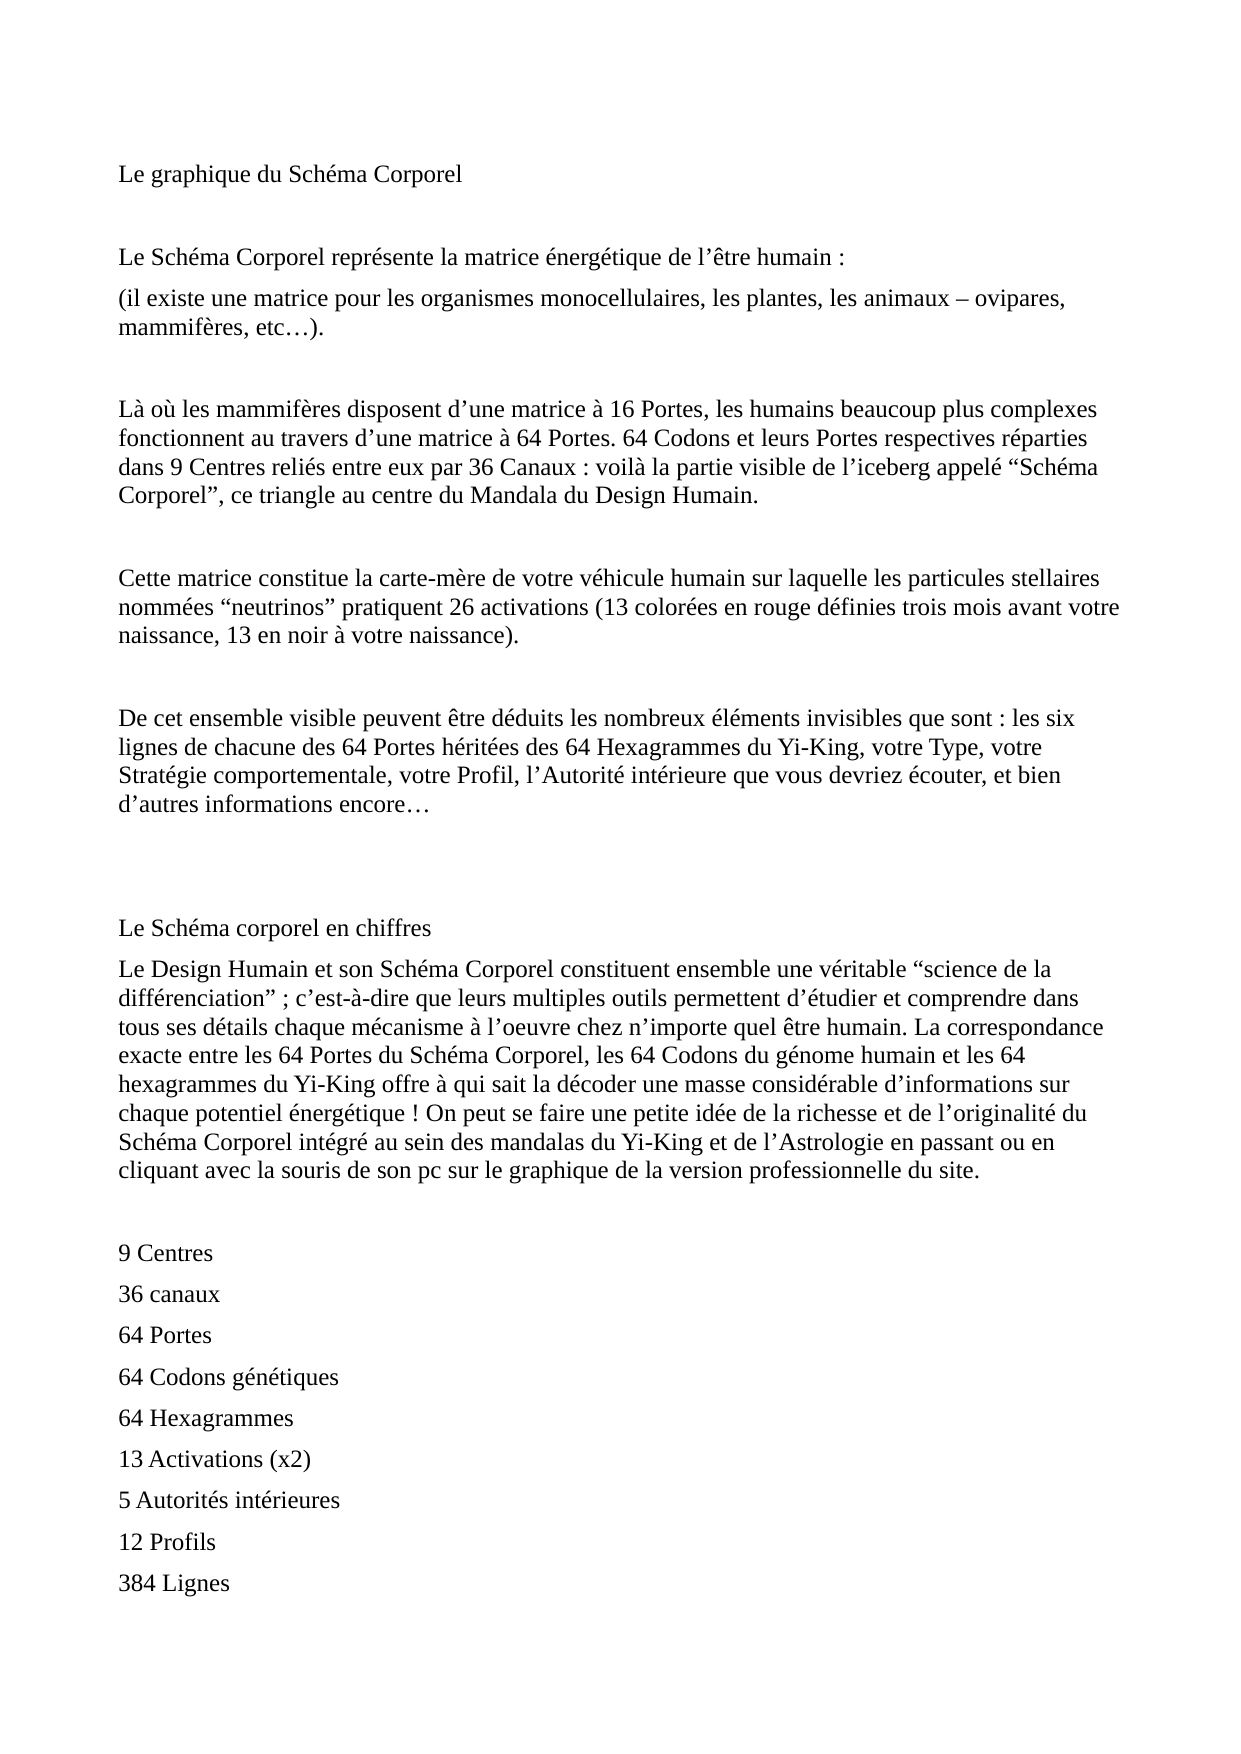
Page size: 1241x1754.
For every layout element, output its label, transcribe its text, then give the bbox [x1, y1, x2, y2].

text 36 canaux [118, 1279, 1122, 1308]
text (il existe une matrice pour les organismes monocellulaires, les plantes, les animaux – ovipares, mammifères, etc…). [118, 283, 1122, 341]
text 9 Centres [118, 1238, 1122, 1267]
text Cette matrice constitue la carte-mère de votre véhicule humain sur laquelle les particules stellaires nommées “neutrinos” pratiquent 26 activations (13 colorées en rouge définies trois mois avant votre naissance, 13 en noir à votre naissance). [118, 563, 1122, 649]
text De cet ensemble visible peuvent être déduits les nombreux éléments invisibles que sont : les six lignes de chacune des 64 Portes héritées des 64 Hexagrammes du Yi-King, votre Type, votre Stratégie comportementale, votre Profil, l’Autorité intérieure que vous devriez écouter, et bien d’autres informations encore… [118, 703, 1122, 818]
text 5 Autorités intérieures [118, 1486, 1122, 1514]
text 13 Activations (x2) [118, 1444, 1122, 1473]
text Là où les mammifères disposent d’une matrice à 16 Portes, les humains beaucoup plus complexes fonctionnent au travers d’une matrice à 64 Portes. 64 Codons et leurs Portes respectives réparties dans 9 Centres reliés entre eux par 36 Canaux : voilà la partie visible de l’iceberg appelé “Schéma Corporel”, ce triangle au centre du Mandala du Design Humain. [118, 394, 1122, 509]
text Le Schéma Corporel représente la matrice énergétique de l’être humain : [118, 242, 1122, 271]
text 64 Portes [118, 1321, 1122, 1349]
text 64 Hexagrammes [118, 1403, 1122, 1432]
text 384 Lignes [118, 1568, 1122, 1597]
text 64 Codons génétiques [118, 1362, 1122, 1391]
text Le Schéma corporel en chiffres [118, 913, 1122, 942]
text Le Design Humain et son Schéma Corporel constituent ensemble une véritable “science de la différenciation” ; c’est-à-dire que leurs multiples outils permettent d’étudier et comprendre dans tous ses détails chaque mécanisme à l’oeuvre chez n’importe quel être humain. La correspondance exacte entre les 64 Portes du Schéma Corporel, les 64 Codons du génome humain et les 64 hexagrammes du Yi-King offre à qui sait la décoder une masse considérable d’informations sur chaque potentiel énergétique ! On peut se faire une petite idée de la richesse et de l’originalité du Schéma Corporel intégré au sein des mandalas du Yi-King et de l’Astrologie en passant ou en cliquant avec la souris de son pc sur le graphique de la version professionnelle du site. [118, 954, 1122, 1184]
text Le graphique du Schéma Corporel [118, 159, 1122, 188]
text 12 Profils [118, 1527, 1122, 1556]
